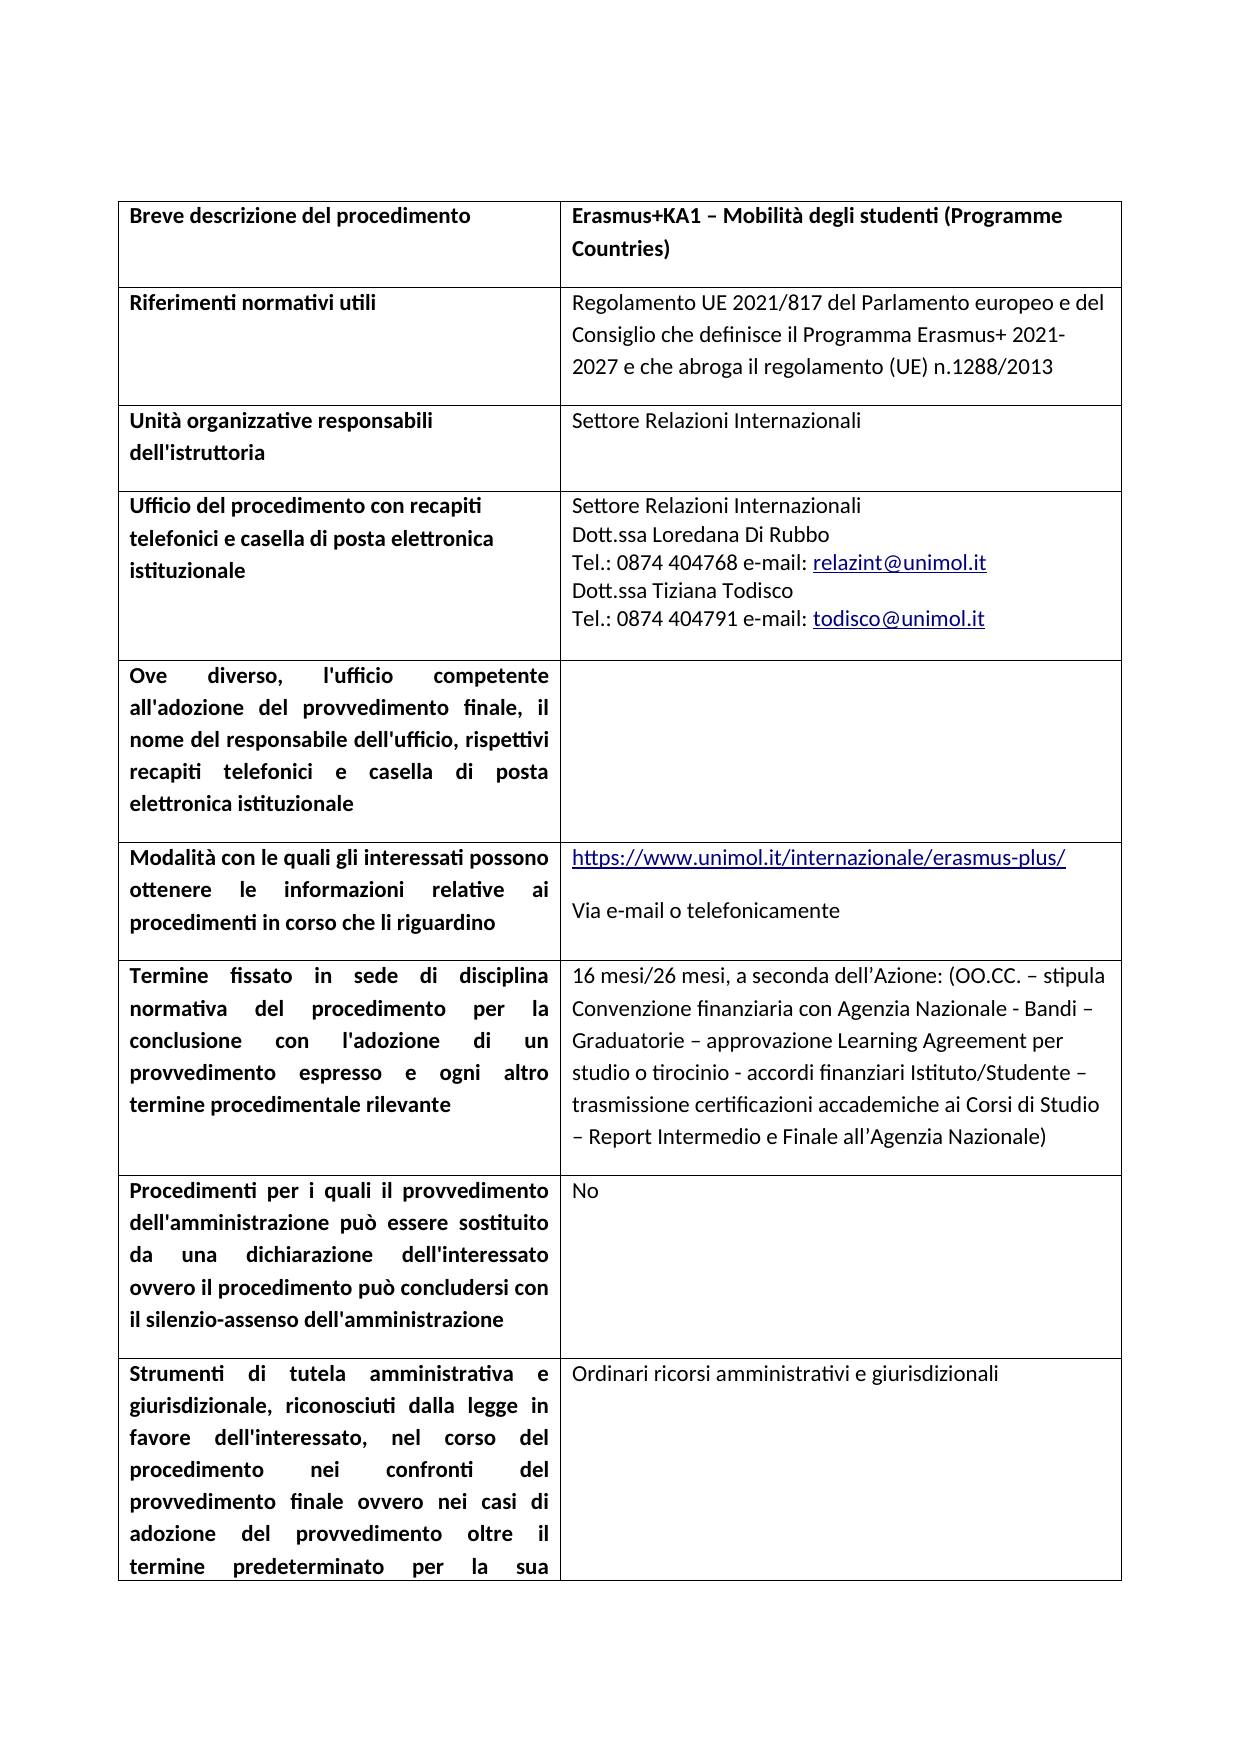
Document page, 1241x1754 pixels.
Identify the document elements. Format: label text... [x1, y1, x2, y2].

table_cell Settore Relazioni Internazionali Dott.ssa Loredana Di Rubbo Tel.: 0874 404768 e-mail: relazint@unimol.it Dott.ssa Tiziana Todisco Tel.: 0874 404791 e-mail: todisco@unimol.it [561, 492, 1121, 660]
table_cell Settore Relazioni Internazionali [561, 406, 1121, 491]
table_cell https://www.unimol.it/internazionale/erasmus-plus/ Via e-mail o telefonicamente [561, 843, 1121, 960]
table_header Erasmus+KA1 – Mobilità degli studenti (Programme Countries) [561, 202, 1121, 287]
table_cell Unità organizzative responsabili dell'istruttoria [119, 406, 560, 491]
table_cell Ove diverso, l'ufficio competente all'adozione del provvedimento finale, il nome del responsabile dell'ufficio, rispettivi recapiti telefonici e casella di posta elettronica istituzionale [119, 661, 560, 842]
table_cell 16 mesi/26 mesi, a seconda dell’Azione: (OO.CC. – stipula Convenzione finanziaria con Agenzia Nazionale - Bandi – Graduatorie – approvazione Learning Agreement per studio o tirocinio - accordi finanziari Istituto/Studente – trasmissione certificazioni accademiche ai Corsi di Studio – Report Intermedio e Finale all’Agenzia Nazionale) [561, 961, 1121, 1175]
table_cell Regolamento UE 2021/817 del Parlamento europeo e del Consiglio che definisce il Programma Erasmus+ 2021-2027 e che abroga il regolamento (UE) n.1288/2013 [561, 288, 1121, 405]
table_cell Procedimenti per i quali il provvedimento dell'amministrazione può essere sostituito da una dichiarazione dell'interessato ovvero il procedimento può concludersi con il silenzio-assenso dell'amministrazione [119, 1176, 560, 1358]
table_cell No [561, 1176, 1121, 1358]
table_cell Ordinari ricorsi amministrativi e giurisdizionali [561, 1359, 1121, 1580]
table_cell [561, 661, 1121, 842]
table_cell Termine fissato in sede di disciplina normativa del procedimento per la conclusione con l'adozione di un provvedimento espresso e ogni altro termine procedimentale rilevante [119, 961, 560, 1175]
table_cell Modalità con le quali gli interessati possono ottenere le informazioni relative ai procedimenti in corso che li riguardino [119, 843, 560, 960]
table_header Breve descrizione del procedimento [119, 202, 560, 287]
table_cell Strumenti di tutela amministrativa e giurisdizionale, riconosciuti dalla legge in favore dell'interessato, nel corso del procedimento nei confronti del provvedimento finale ovvero nei casi di adozione del provvedimento oltre il termine predeterminato per la sua [119, 1359, 560, 1580]
table_cell Riferimenti normativi utili [119, 288, 560, 405]
table_cell Ufficio del procedimento con recapiti telefonici e casella di posta elettronica istituzionale [119, 492, 560, 660]
